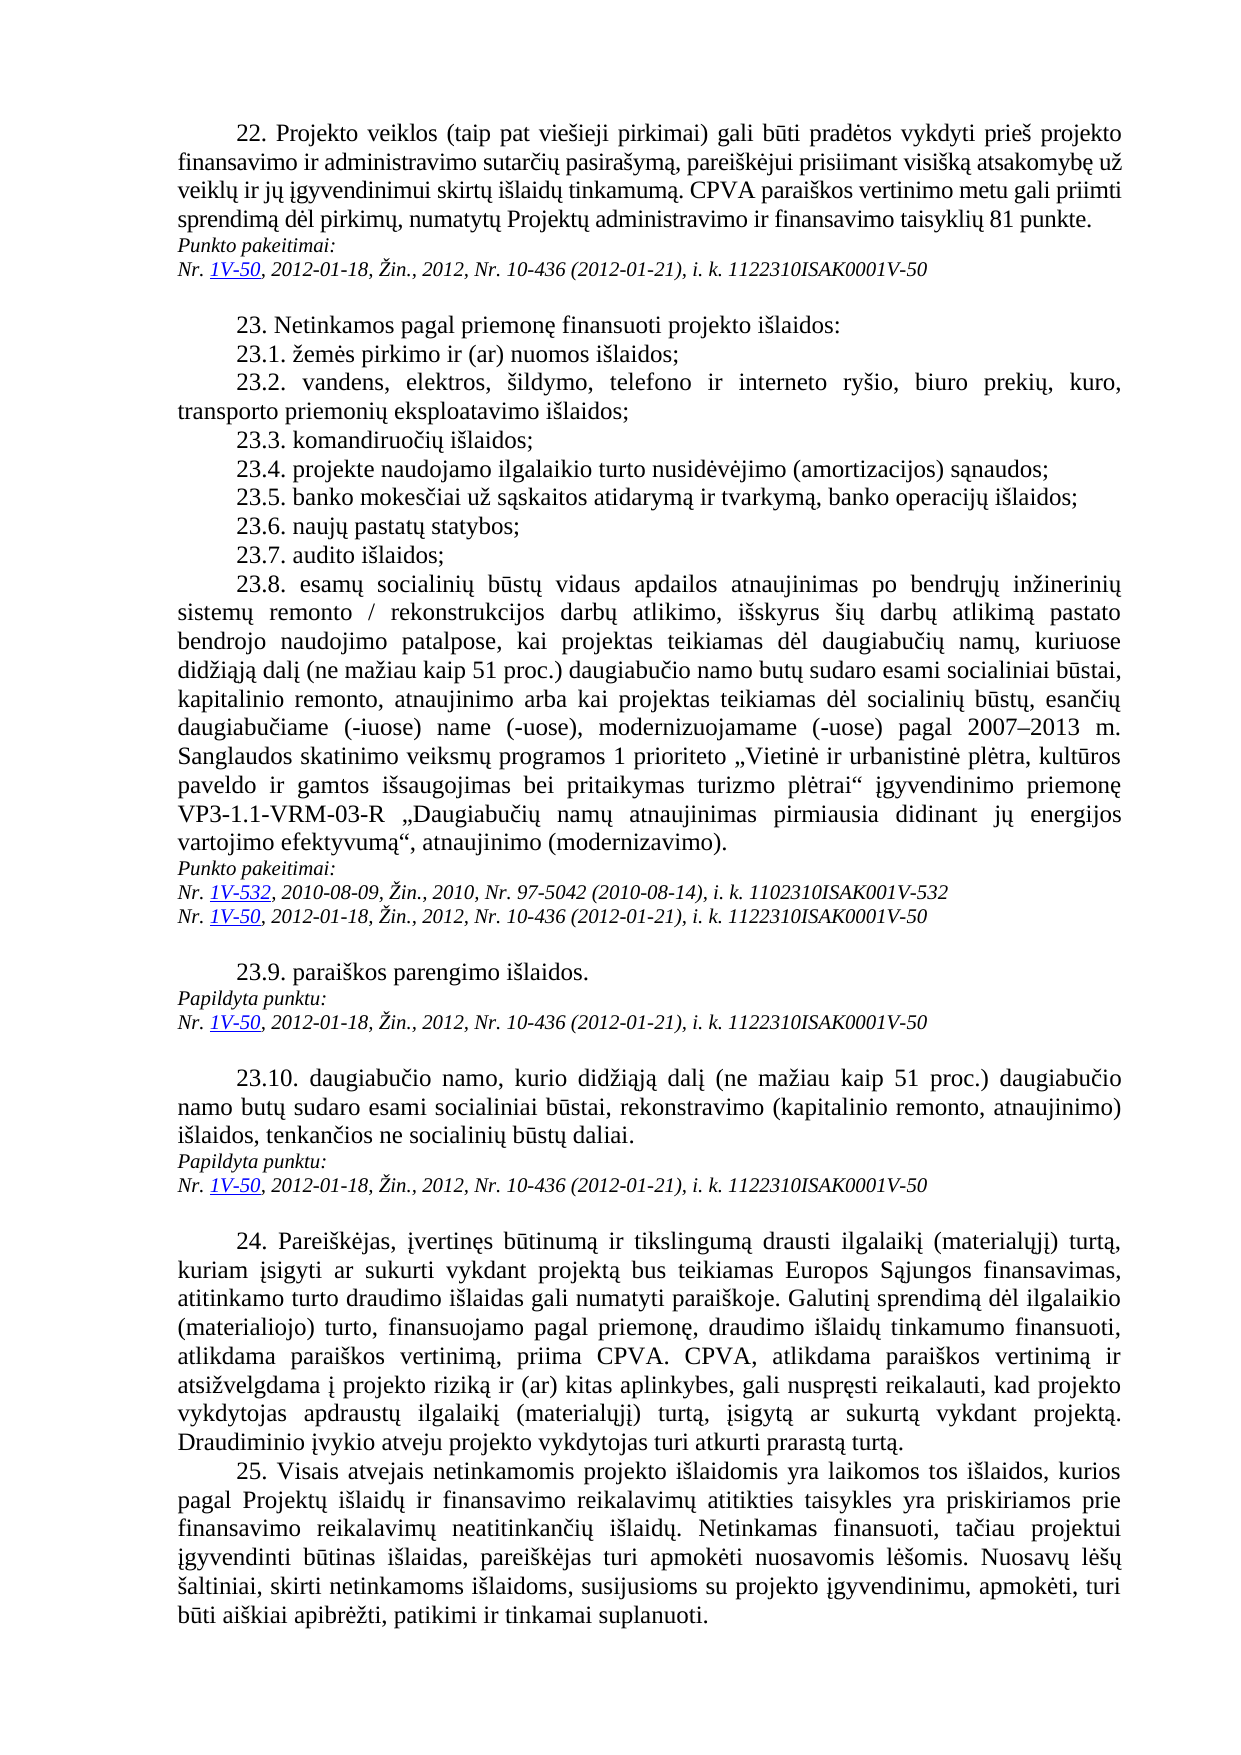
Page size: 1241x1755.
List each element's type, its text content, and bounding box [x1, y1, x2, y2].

text Nr. 1V-50, 2012-01-18, Žin., 2012, Nr. 10-436 (2012-01-21), i. k. 1122310ISAK0001V-50 [177, 1173, 1122, 1197]
text Papildyta punktu: [177, 986, 1122, 1010]
text Nr. 1V-50, 2012-01-18, Žin., 2012, Nr. 10-436 (2012-01-21), i. k. 1122310ISAK0001V-50 [177, 1010, 1122, 1034]
text 23.7. audito išlaidos; [177, 540, 1122, 569]
text 22. Projekto veiklos (taip pat viešieji pirkimai) gali būti pradėtos vykdyti prieš projekto finansavimo ir administravimo sutarčių pasirašymą, pareiškėjui prisiimant visišką atsakomybę už veiklų ir jų įgyvendinimui skirtų išlaidų tinkamumą. CPVA paraiškos vertinimo metu gali priimti sprendimą dėl pirkimų, numatytų Projektų administravimo ir finansavimo taisyklių 81 punkte. [177, 118, 1122, 233]
text 23.6. naujų pastatų statybos; [177, 511, 1122, 540]
text 23.3. komandiruočių išlaidos; [177, 425, 1122, 454]
text 23.2. vandens, elektros, šildymo, telefono ir interneto ryšio, biuro prekių, kuro, transporto priemonių eksploatavimo išlaidos; [177, 367, 1122, 425]
text 23.8. esamų socialinių būstų vidaus apdailos atnaujinimas po bendrųjų inžinerinių sistemų remonto / rekonstrukcijos darbų atlikimo, išskyrus šių darbų atlikimą pastato bendrojo naudojimo patalpose, kai projektas teikiamas dėl daugiabučių namų, kuriuose didžiąją dalį (ne mažiau kaip 51 proc.) daugiabučio namo butų sudaro esami socialiniai būstai, kapitalinio remonto, atnaujinimo arba kai projektas teikiamas dėl socialinių būstų, esančių daugiabučiame (-iuose) name (-uose), modernizuojamame (-uose) pagal 2007–2013 m. Sanglaudos skatinimo veiksmų programos 1 prioriteto „Vietinė ir urbanistinė plėtra, kultūros paveldo ir gamtos išsaugojimas bei pritaikymas turizmo plėtrai“ įgyvendinimo priemonę VP3-1.1-VRM-03-r „Daugiabučių namų atnaujinimas pirmiausia didinant jų energijos vartojimo efektyvumą“, atnaujinimo (modernizavimo). [177, 569, 1122, 856]
text Punkto pakeitimai: [177, 856, 1122, 880]
text 23.5. banko mokesčiai už sąskaitos atidarymą ir tvarkymą, banko operacijų išlaidos; [177, 482, 1122, 511]
text 25. Visais atvejais netinkamomis projekto išlaidomis yra laikomos tos išlaidos, kurios pagal Projektų išlaidų ir finansavimo reikalavimų atitikties taisykles yra priskiriamos prie finansavimo reikalavimų neatitinkančių išlaidų. Netinkamas finansuoti, tačiau projektui įgyvendinti būtinas išlaidas, pareiškėjas turi apmokėti nuosavomis lėšomis. Nuosavų lėšų šaltiniai, skirti netinkamoms išlaidoms, susijusioms su projekto įgyvendinimu, apmokėti, turi būti aiškiai apibrėžti, patikimi ir tinkamai suplanuoti. [177, 1456, 1122, 1628]
text 23.1. žemės pirkimo ir (ar) nuomos išlaidos; [177, 339, 1122, 367]
text Papildyta punktu: [177, 1149, 1122, 1173]
text Punkto pakeitimai: [177, 233, 1122, 257]
text Nr. 1V-50, 2012-01-18, Žin., 2012, Nr. 10-436 (2012-01-21), i. k. 1122310ISAK0001V-50 [177, 257, 1122, 281]
text 24. Pareiškėjas, įvertinęs būtinumą ir tikslingumą drausti ilgalaikį (materialųjį) turtą, kuriam įsigyti ar sukurti vykdant projektą bus teikiamas Europos Sąjungos finansavimas, atitinkamo turto draudimo išlaidas gali numatyti paraiškoje. Galutinį sprendimą dėl ilgalaikio (materialiojo) turto, finansuojamo pagal priemonę, draudimo išlaidų tinkamumo finansuoti, atlikdama paraiškos vertinimą, priima CPVA. CPVA, atlikdama paraiškos vertinimą ir atsižvelgdama į projekto riziką ir (ar) kitas aplinkybes, gali nuspręsti reikalauti, kad projekto vykdytojas apdraustų ilgalaikį (materialųjį) turtą, įsigytą ar sukurtą vykdant projektą. Draudiminio įvykio atveju projekto vykdytojas turi atkurti prarastą turtą. [177, 1226, 1122, 1456]
text 23.4. projekte naudojamo ilgalaikio turto nusidėvėjimo (amortizacijos) sąnaudos; [177, 454, 1122, 482]
text 23.10. daugiabučio namo, kurio didžiąją dalį (ne mažiau kaip 51 proc.) daugiabučio namo butų sudaro esami socialiniai būstai, rekonstravimo (kapitalinio remonto, atnaujinimo) išlaidos, tenkančios ne socialinių būstų daliai. [177, 1063, 1122, 1149]
text 23.9. paraiškos parengimo išlaidos. [177, 957, 1122, 986]
text Nr. 1V-50, 2012-01-18, Žin., 2012, Nr. 10-436 (2012-01-21), i. k. 1122310ISAK0001V-50 [177, 904, 1122, 928]
text Nr. 1V-532, 2010-08-09, Žin., 2010, Nr. 97-5042 (2010-08-14), i. k. 1102310ISAK001V-532 [177, 880, 1122, 904]
text 23. Netinkamos pagal priemonę finansuoti projekto išlaidos: [177, 310, 1122, 339]
